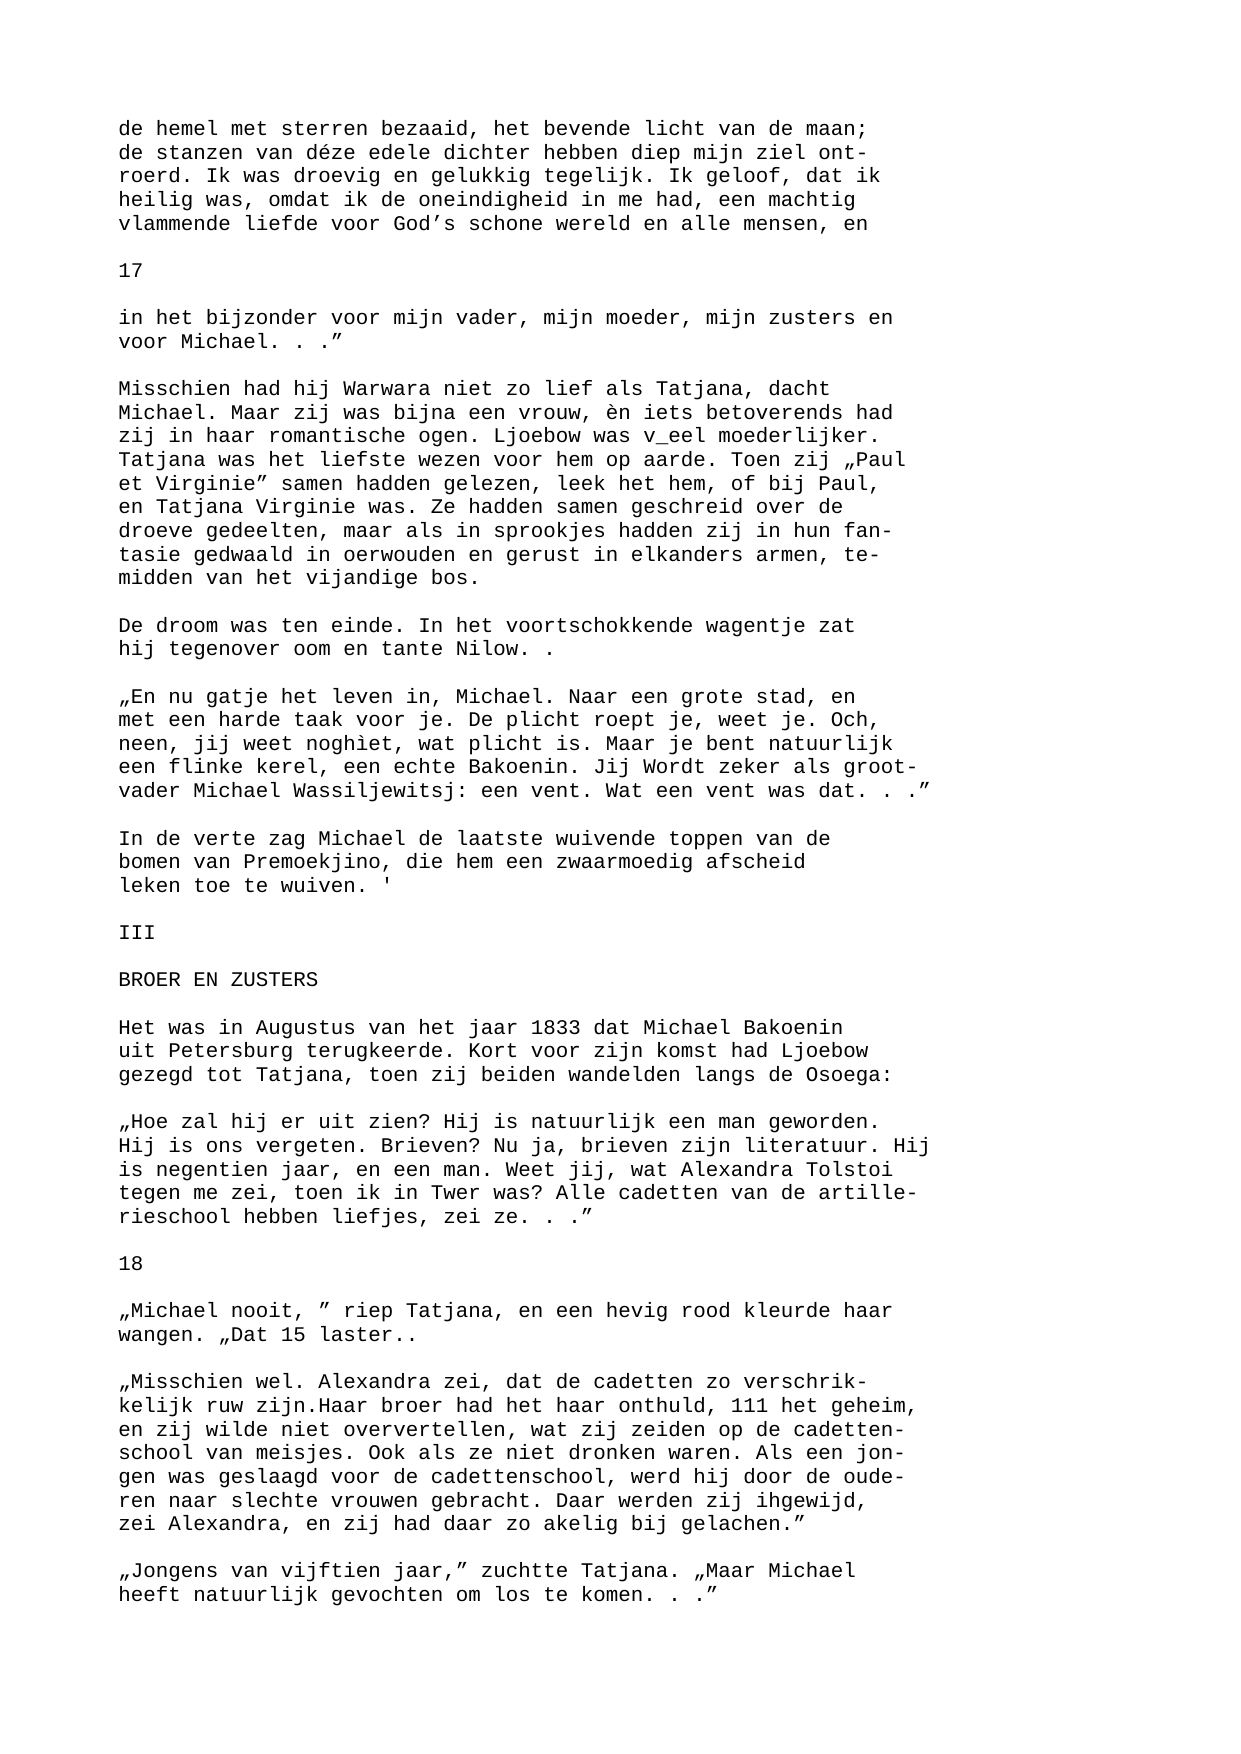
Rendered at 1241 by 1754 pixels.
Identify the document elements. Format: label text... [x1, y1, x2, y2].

text ren naar slechte vrouwen gebracht. Daar werden zij ihgewijd, [118, 1489, 1122, 1513]
text kelijk ruw zijn.Haar broer had het haar onthuld, 111 het geheim, [118, 1395, 1122, 1419]
text wangen. „Dat 15 laster.. [118, 1324, 1122, 1348]
text BROER EN ZUSTERS [118, 969, 1122, 993]
text is negentien jaar, en een man. Weet jij, wat Alexandra Tolstoi [118, 1158, 1122, 1182]
text „Hoe zal hij er uit zien? Hij is natuurlijk een man geworden. [118, 1111, 1122, 1135]
text leken toe te wuiven. ' [118, 875, 1122, 898]
text Michael. Maar zij was bijna een vrouw, èn iets betoverends had [118, 402, 1122, 426]
text 18 [118, 1253, 1122, 1277]
text zei Alexandra, en zij had daar zo akelig bij gelachen.” [118, 1513, 1122, 1537]
text In de verte zag Michael de laatste wuivende toppen van de [118, 827, 1122, 851]
text droeve gedeelten, maar als in sprookjes hadden zij in hun fan- [118, 520, 1122, 544]
text „Misschien wel. Alexandra zei, dat de cadetten zo verschrik- [118, 1371, 1122, 1395]
text et Virginie” samen hadden gelezen, leek het hem, of bij Paul, [118, 473, 1122, 496]
text vader Michael Wassiljewitsj: een vent. Wat een vent was dat. . .” [118, 780, 1122, 804]
text rieschool hebben liefjes, zei ze. . .” [118, 1206, 1122, 1229]
text en Tatjana Virginie was. Ze hadden samen geschreid over de [118, 496, 1122, 520]
text bomen van Premoekjino, die hem een zwaarmoedig afscheid [118, 851, 1122, 875]
text voor Michael. . .” [118, 331, 1122, 354]
text vlammende liefde voor God’s schone wereld en alle mensen, en [118, 213, 1122, 236]
text neen, jij weet noghìet, wat plicht is. Maar je bent natuurlijk [118, 733, 1122, 757]
text een flinke kerel, een echte Bakoenin. Jij Wordt zeker als groot- [118, 757, 1122, 780]
text „Michael nooit, ” riep Tatjana, en een hevig rood kleurde haar [118, 1300, 1122, 1324]
text 17 [118, 260, 1122, 284]
text De droom was ten einde. In het voortschokkende wagentje zat [118, 615, 1122, 638]
text zij in haar romantische ogen. Ljoebow was v_eel moederlijker. [118, 426, 1122, 449]
text Het was in Augustus van het jaar 1833 dat Michael Bakoenin [118, 1017, 1122, 1040]
text Hij is ons vergeten. Brieven? Nu ja, brieven zijn literatuur. Hij [118, 1135, 1122, 1158]
text de stanzen van déze edele dichter hebben diep mijn ziel ont- [118, 142, 1122, 165]
text de hemel met sterren bezaaid, het bevende licht van de maan; [118, 118, 1122, 142]
text met een harde taak voor je. De plicht roept je, weet je. Och, [118, 709, 1122, 733]
text tegen me zei, toen ik in Twer was? Alle cadetten van de artille- [118, 1182, 1122, 1206]
text gezegd tot Tatjana, toen zij beiden wandelden langs de Osoega: [118, 1064, 1122, 1088]
text hij tegenover oom en tante Nilow. . [118, 638, 1122, 662]
text Tatjana was het liefste wezen voor hem op aarde. Toen zij „Paul [118, 449, 1122, 473]
text „En nu gatje het leven in, Michael. Naar een grote stad, en [118, 686, 1122, 709]
text III [118, 922, 1122, 946]
text gen was geslaagd voor de cadettenschool, werd hij door de oude- [118, 1466, 1122, 1489]
text tasie gedwaald in oerwouden en gerust in elkanders armen, te- [118, 544, 1122, 567]
text en zij wilde niet oververtellen‚ wat zij zeiden op de cadetten- [118, 1419, 1122, 1442]
text Misschien had hij Warwara niet zo lief als Tatjana, dacht [118, 378, 1122, 402]
text heeft natuurlijk gevochten om los te komen. . .” [118, 1584, 1122, 1608]
text heilig was, omdat ik de oneindigheid in me had, een machtig [118, 189, 1122, 213]
text in het bijzonder voor mijn vader, mijn moeder, mijn zusters en [118, 307, 1122, 331]
text midden van het vijandige bos. [118, 567, 1122, 591]
text school van meisjes. Ook als ze niet dronken waren. Als een jon- [118, 1442, 1122, 1466]
text roerd. Ik was droevig en gelukkig tegelijk. Ik geloof, dat ik [118, 165, 1122, 189]
text „Jongens van vijftien jaar,” zuchtte Tatjana. „Maar Michael [118, 1561, 1122, 1584]
text uit Petersburg terugkeerde. Kort voor zijn komst had Ljoebow [118, 1040, 1122, 1064]
